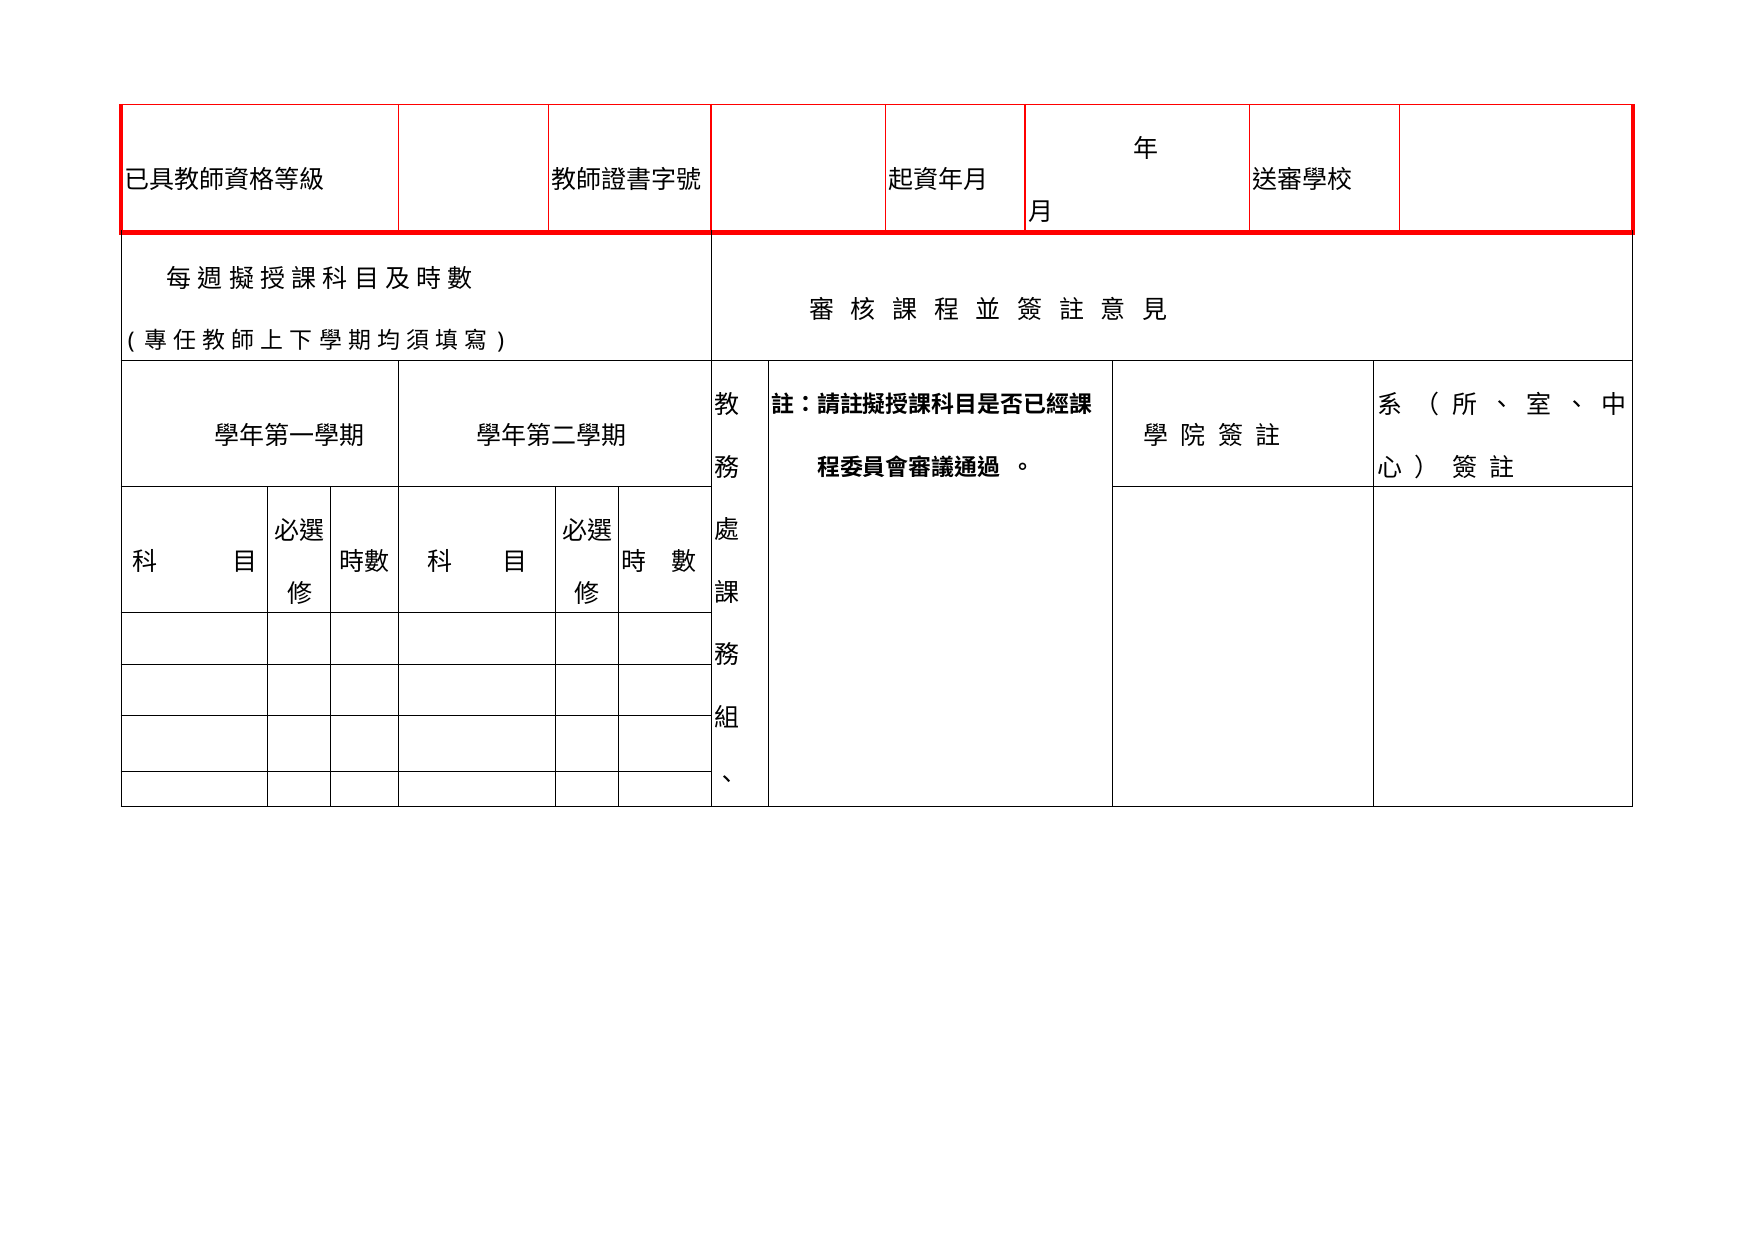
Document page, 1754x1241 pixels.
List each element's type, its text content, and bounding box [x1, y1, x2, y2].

table_cell [619, 613, 711, 663]
table_cell [268, 716, 330, 771]
table_cell [399, 772, 555, 806]
table_cell 必選修 [268, 487, 330, 612]
table_cell [399, 716, 555, 771]
table_cell [619, 665, 711, 715]
table_cell [331, 772, 398, 806]
table_cell 學年第二學期 [399, 361, 711, 486]
table_cell [122, 772, 267, 806]
table_cell [399, 105, 548, 230]
table_cell [556, 772, 618, 806]
table_cell 教師證書字號 [549, 105, 710, 230]
table_cell 系（所、室、中心）簽註 [1374, 361, 1632, 486]
table_cell [268, 613, 330, 663]
table_cell [122, 613, 267, 663]
table_cell 每週擬授課科目及時數 (專任教師上下學期均須填寫) [122, 235, 711, 360]
table_cell 審核課程並簽註意見 [712, 235, 1632, 360]
table_cell 起資年月 [886, 105, 1024, 230]
table_cell [122, 665, 267, 715]
table_cell 學年第一學期 [122, 361, 398, 486]
table_cell 已具教師資格等級 [123, 105, 398, 230]
table_cell 註：請註擬授課科目是否已經課程委員會審議通過 。 [769, 361, 1112, 806]
table_cell [331, 613, 398, 663]
table_cell [556, 665, 618, 715]
table_cell [619, 772, 711, 806]
table_cell 時數 [331, 487, 398, 612]
table_cell [1400, 105, 1631, 230]
table_cell 教 務 處 課 務 組 、 進進 修修 暨教 推育 廣組 部 [712, 361, 768, 806]
table_cell [556, 613, 618, 663]
table_cell [619, 716, 711, 771]
table_cell [331, 716, 398, 771]
table_cell 年 月 [1026, 105, 1249, 230]
table_cell 時 數 [619, 487, 711, 612]
table_cell [268, 772, 330, 806]
table_cell 送審學校 [1250, 105, 1399, 230]
table_cell [399, 665, 555, 715]
table_cell [1113, 487, 1373, 806]
table_cell [556, 716, 618, 771]
table_cell [1374, 487, 1632, 806]
table_cell [399, 613, 555, 663]
table_cell 科 目 [399, 487, 555, 612]
table_cell [122, 716, 267, 771]
table_cell 學院簽註 [1113, 361, 1373, 486]
table_cell 科 目 [122, 487, 267, 612]
table_cell [712, 105, 885, 230]
table_cell 必選修 [556, 487, 618, 612]
table_cell [331, 665, 398, 715]
table_cell [268, 665, 330, 715]
